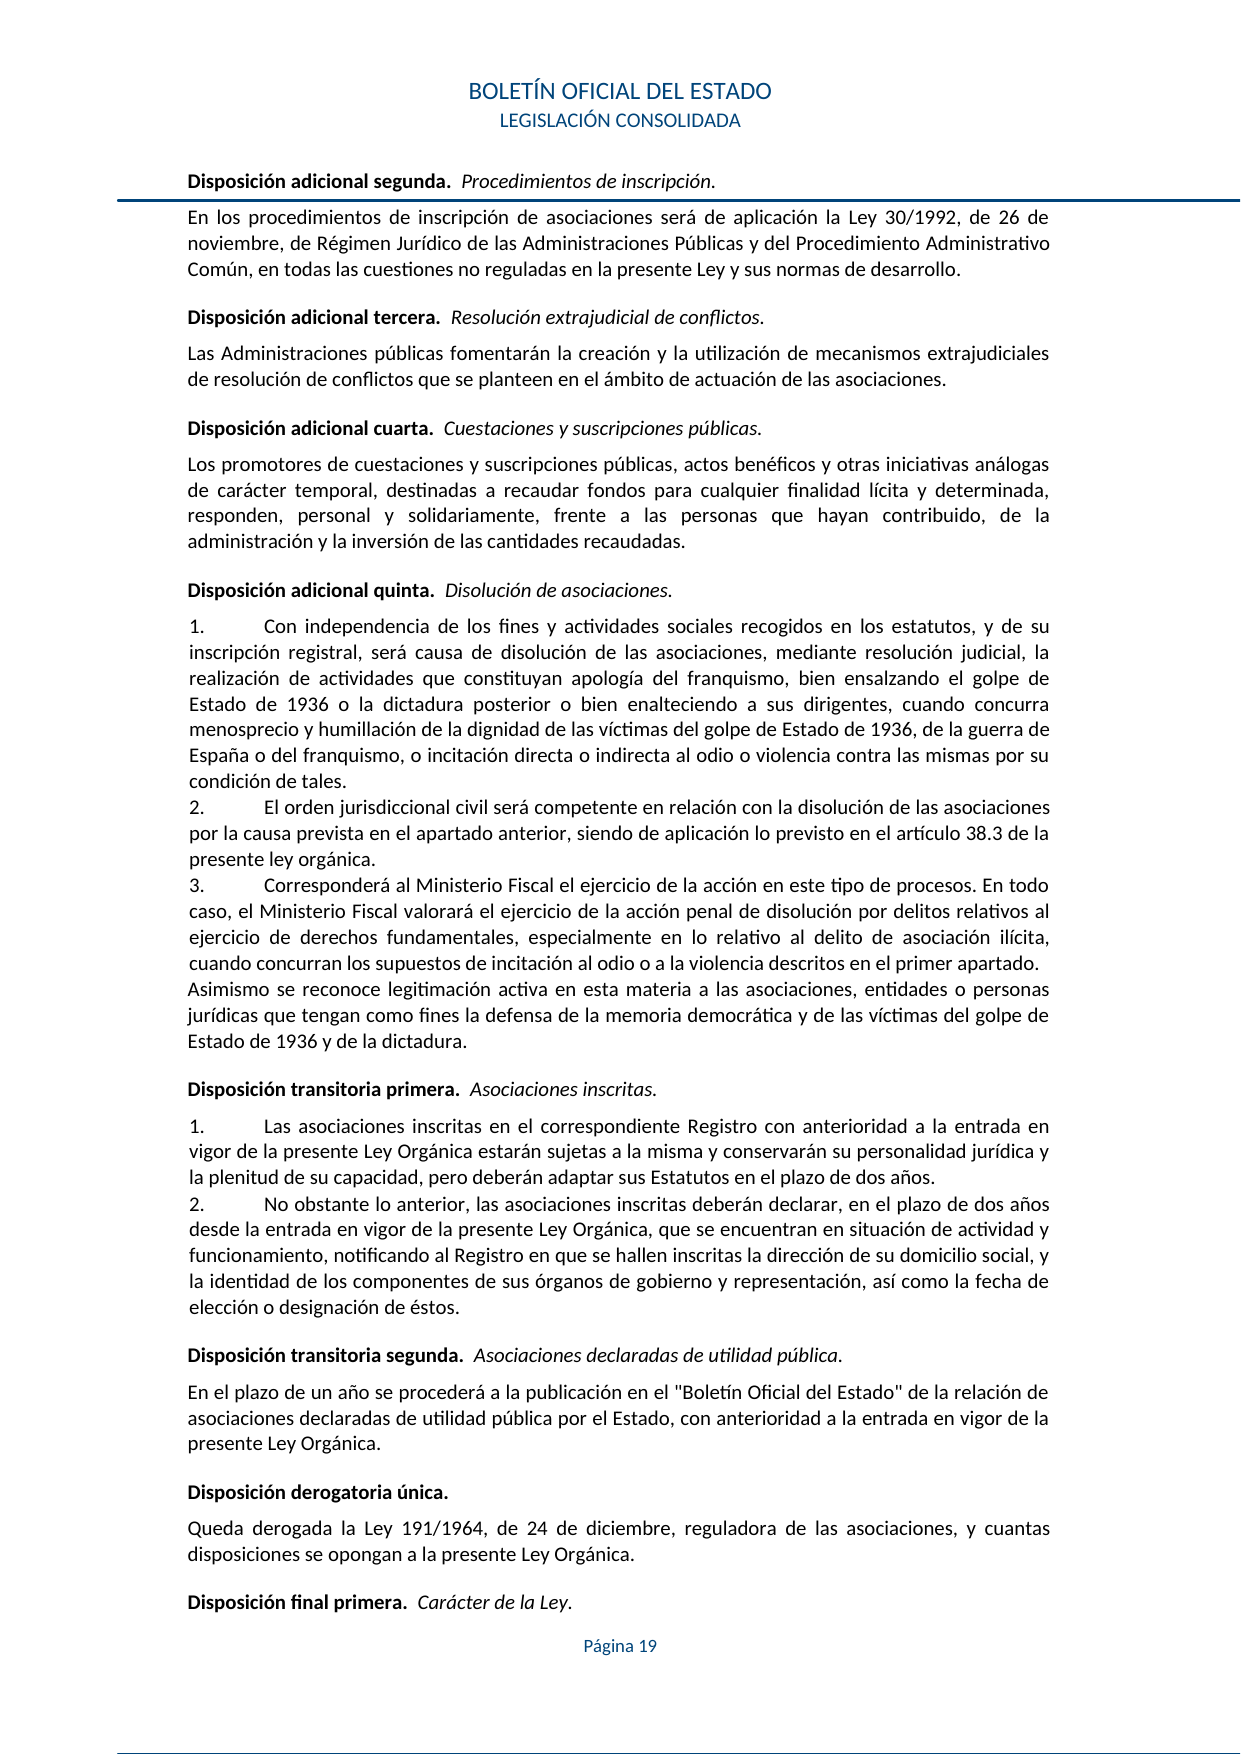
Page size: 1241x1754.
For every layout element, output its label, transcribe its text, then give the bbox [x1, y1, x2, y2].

list No obstante lo anterior, las asociaciones inscritas deberán declarar, en el plazo de dos años desde la entrada en vigor de la presente Ley Orgánica, que se encuentran en situación de actividad y funcionamiento, notificando al Registro en que se hallen inscritas la dirección de su domicilio social, y la identidad de los componentes de sus órganos de gobierno y representación, así como la fecha de elección o designación de éstos. [189, 1191, 1051, 1319]
text Asimismo se reconoce legitimación activa en esta materia a las asociaciones, entidades o personas jurídicas que tengan como fines la defensa de la memoria democrática y de las víctimas del golpe de Estado de 1936 y de la dictadura. [187, 976, 1051, 1053]
text Queda derogada la Ley 191/1964, de 24 de diciembre, reguladora de las asociaciones, y cuantas disposiciones se opongan a la presente Ley Orgánica. [187, 1515, 1051, 1566]
text Las Administraciones públicas fomentarán la creación y la utilización de mecanismos extrajudiciales de resolución de conflictos que se planteen en el ámbito de actuación de las asociaciones. [187, 341, 1051, 392]
text Disposición adicional segunda. Procedimientos de inscripción. [187, 168, 1051, 193]
text Disposición final primera. Carácter de la Ley. [187, 1589, 1051, 1615]
text Disposición adicional quinta. Disolución de asociaciones. [187, 577, 1051, 602]
text En el plazo de un año se procederá a la publicación en el "Boletín Oficial del Estado" de la relación de asociaciones declaradas de utilidad pública por el Estado, con anterioridad a la entrada en vigor de la presente Ley Orgánica. [187, 1379, 1051, 1456]
text Disposición derogatoria única. [187, 1479, 1051, 1504]
list Las asociaciones inscritas en el correspondiente Registro con anterioridad a la entrada en vigor de la presente Ley Orgánica estarán sujetas a la misma y conservarán su personalidad jurídica y la plenitud de su capacidad, pero deberán adaptar sus Estatutos en el plazo de dos años. [189, 1113, 1051, 1190]
text Disposición adicional tercera. Resolución extrajudicial de conflictos. [187, 304, 1051, 330]
text Disposición transitoria segunda. Asociaciones declaradas de utilidad pública. [187, 1343, 1051, 1368]
text En los procedimientos de inscripción de asociaciones será de aplicación la Ley 30/1992, de 26 de noviembre, de Régimen Jurídico de las Administraciones Públicas y del Procedimiento Administrativo Común, en todas las cuestiones no reguladas en la presente Ley y sus normas de desarrollo. [187, 204, 1051, 281]
list Corresponderá al Ministerio Fiscal el ejercicio de la acción en este tipo de procesos. En todo caso, el Ministerio Fiscal valorará el ejercicio de la acción penal de disolución por delitos relativos al ejercicio de derechos fundamentales, especialmente en lo relativo al delito de asociación ilícita, cuando concurran los supuestos de incitación al odio o a la violencia descritos en el primer apartado. [189, 873, 1051, 976]
list Con independencia de los fines y actividades sociales recogidos en los estatutos, y de su inscripción registral, será causa de disolución de las asociaciones, mediante resolución judicial, la realización de actividades que constituyan apología del franquismo, bien ensalzando el golpe de Estado de 1936 o la dictadura posterior o bien enalteciendo a sus dirigentes, cuando concurra menosprecio y humillación de la dignidad de las víctimas del golpe de Estado de 1936, de la guerra de España o del franquismo, o incitación directa o indirecta al odio o violencia contra las mismas por su condición de tales. [189, 613, 1051, 794]
text Disposición adicional cuarta. Cuestaciones y suscripciones públicas. [187, 415, 1051, 440]
text Los promotores de cuestaciones y suscripciones públicas, actos benéficos y otras iniciativas análogas de carácter temporal, destinadas a recaudar fondos para cualquier finalidad lícita y determinada, responden, personal y solidariamente, frente a las personas que hayan contribuido, de la administración y la inversión de las cantidades recaudadas. [187, 451, 1051, 554]
list El orden jurisdiccional civil será competente en relación con la disolución de las asociaciones por la causa prevista en el apartado anterior, siendo de aplicación lo previsto en el artículo 38.3 de la presente ley orgánica. [189, 794, 1051, 872]
text Disposición transitoria primera. Asociaciones inscritas. [187, 1077, 1051, 1102]
